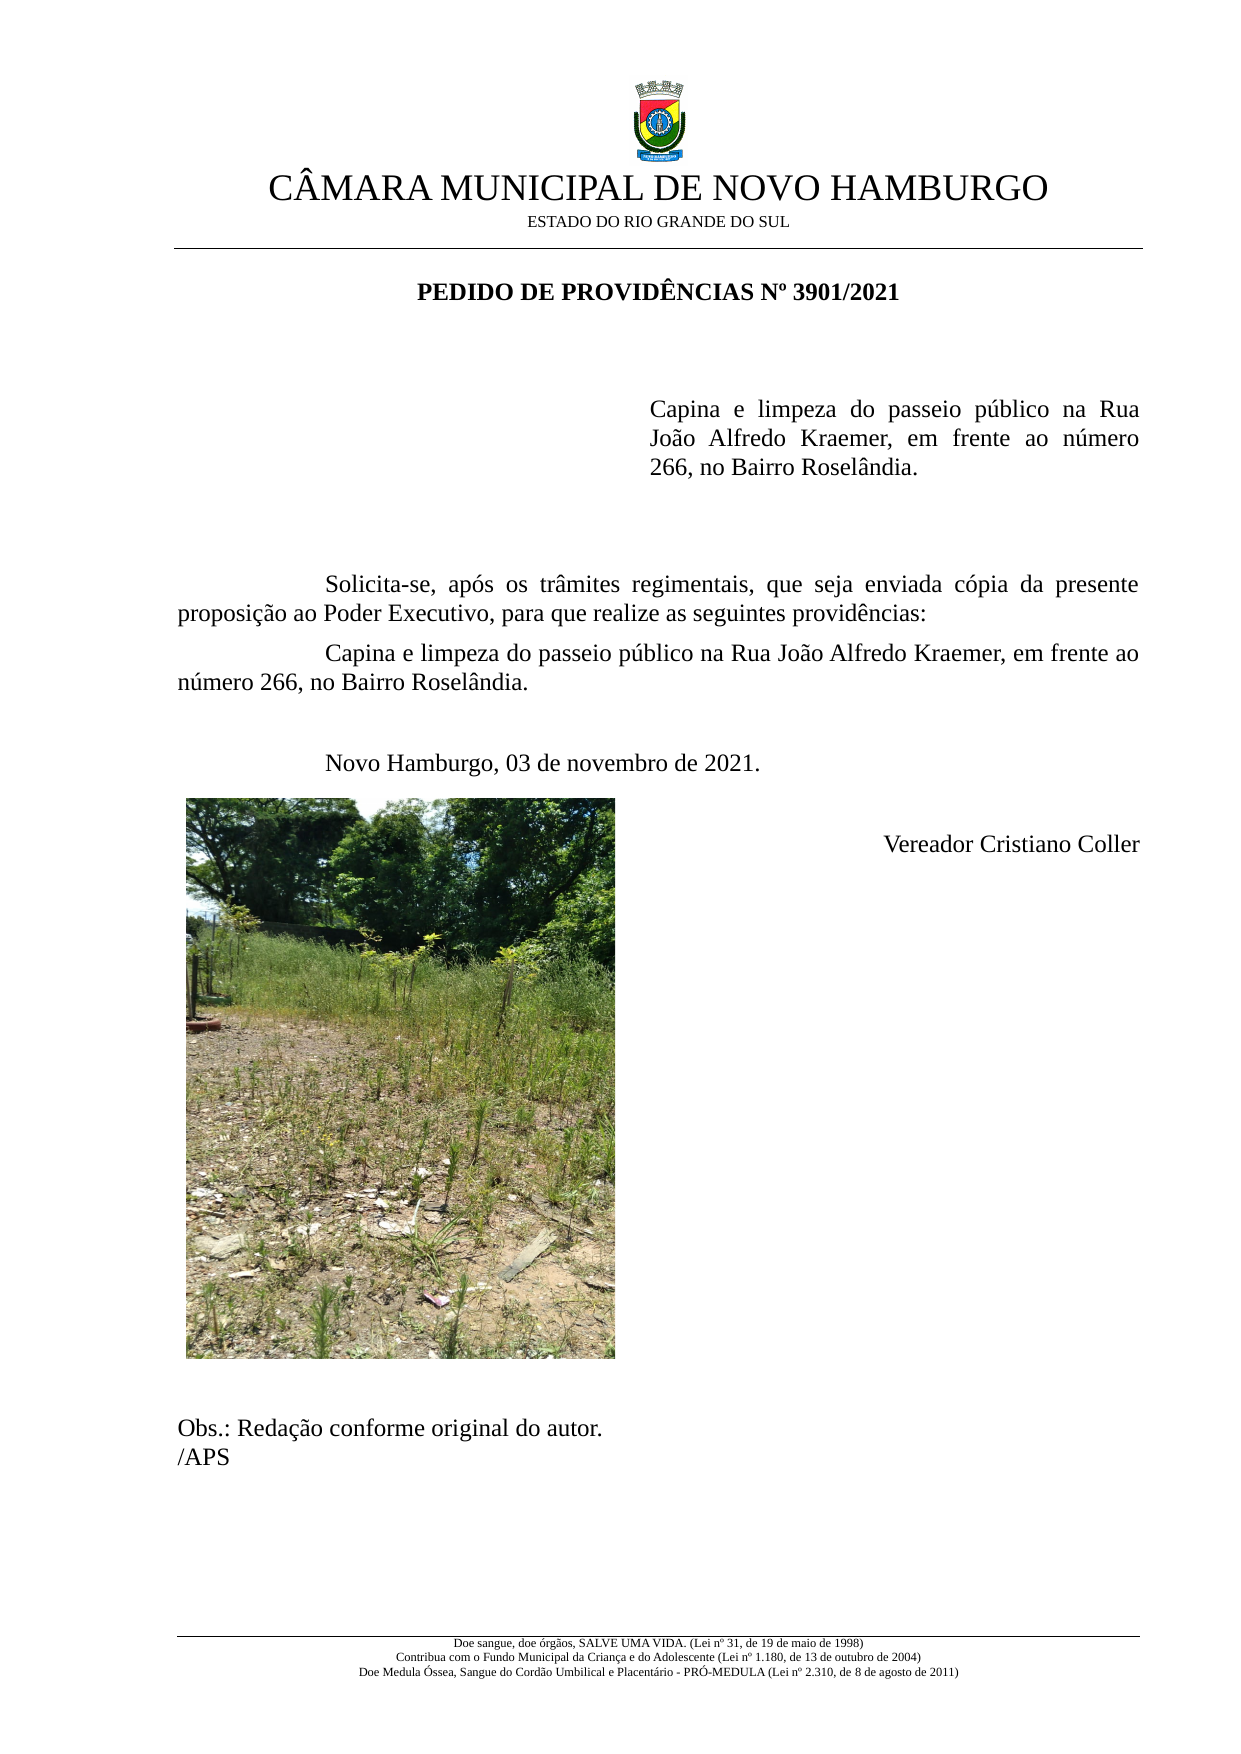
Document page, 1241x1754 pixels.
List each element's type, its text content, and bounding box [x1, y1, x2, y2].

text /APS [177, 1442, 1140, 1471]
text PEDIDO DE PROVIDÊNCIAS Nº 3901/2021 [177, 277, 1140, 306]
text Obs.: Redação conforme original do autor. [177, 1413, 1140, 1442]
text Capina e limpeza do passeio público na Rua João Alfredo Kraemer, em frente ao número 266, no Bairro Roselândia. [649, 394, 1140, 480]
picture [629, 75, 688, 166]
text Solicita-se, após os trâmites regimentais, que seja enviada cópia da presente proposição ao Poder Executivo, para que realize as seguintes providências: [177, 569, 1140, 626]
text Novo Hamburgo, 03 de novembro de 2021. [177, 748, 1140, 777]
text Capina e limpeza do passeio público na Rua João Alfredo Kraemer, em frente ao número 266, no Bairro Roselândia. [177, 638, 1140, 696]
picture [186, 798, 616, 1359]
text Vereador Cristiano Coller [616, 829, 1140, 858]
